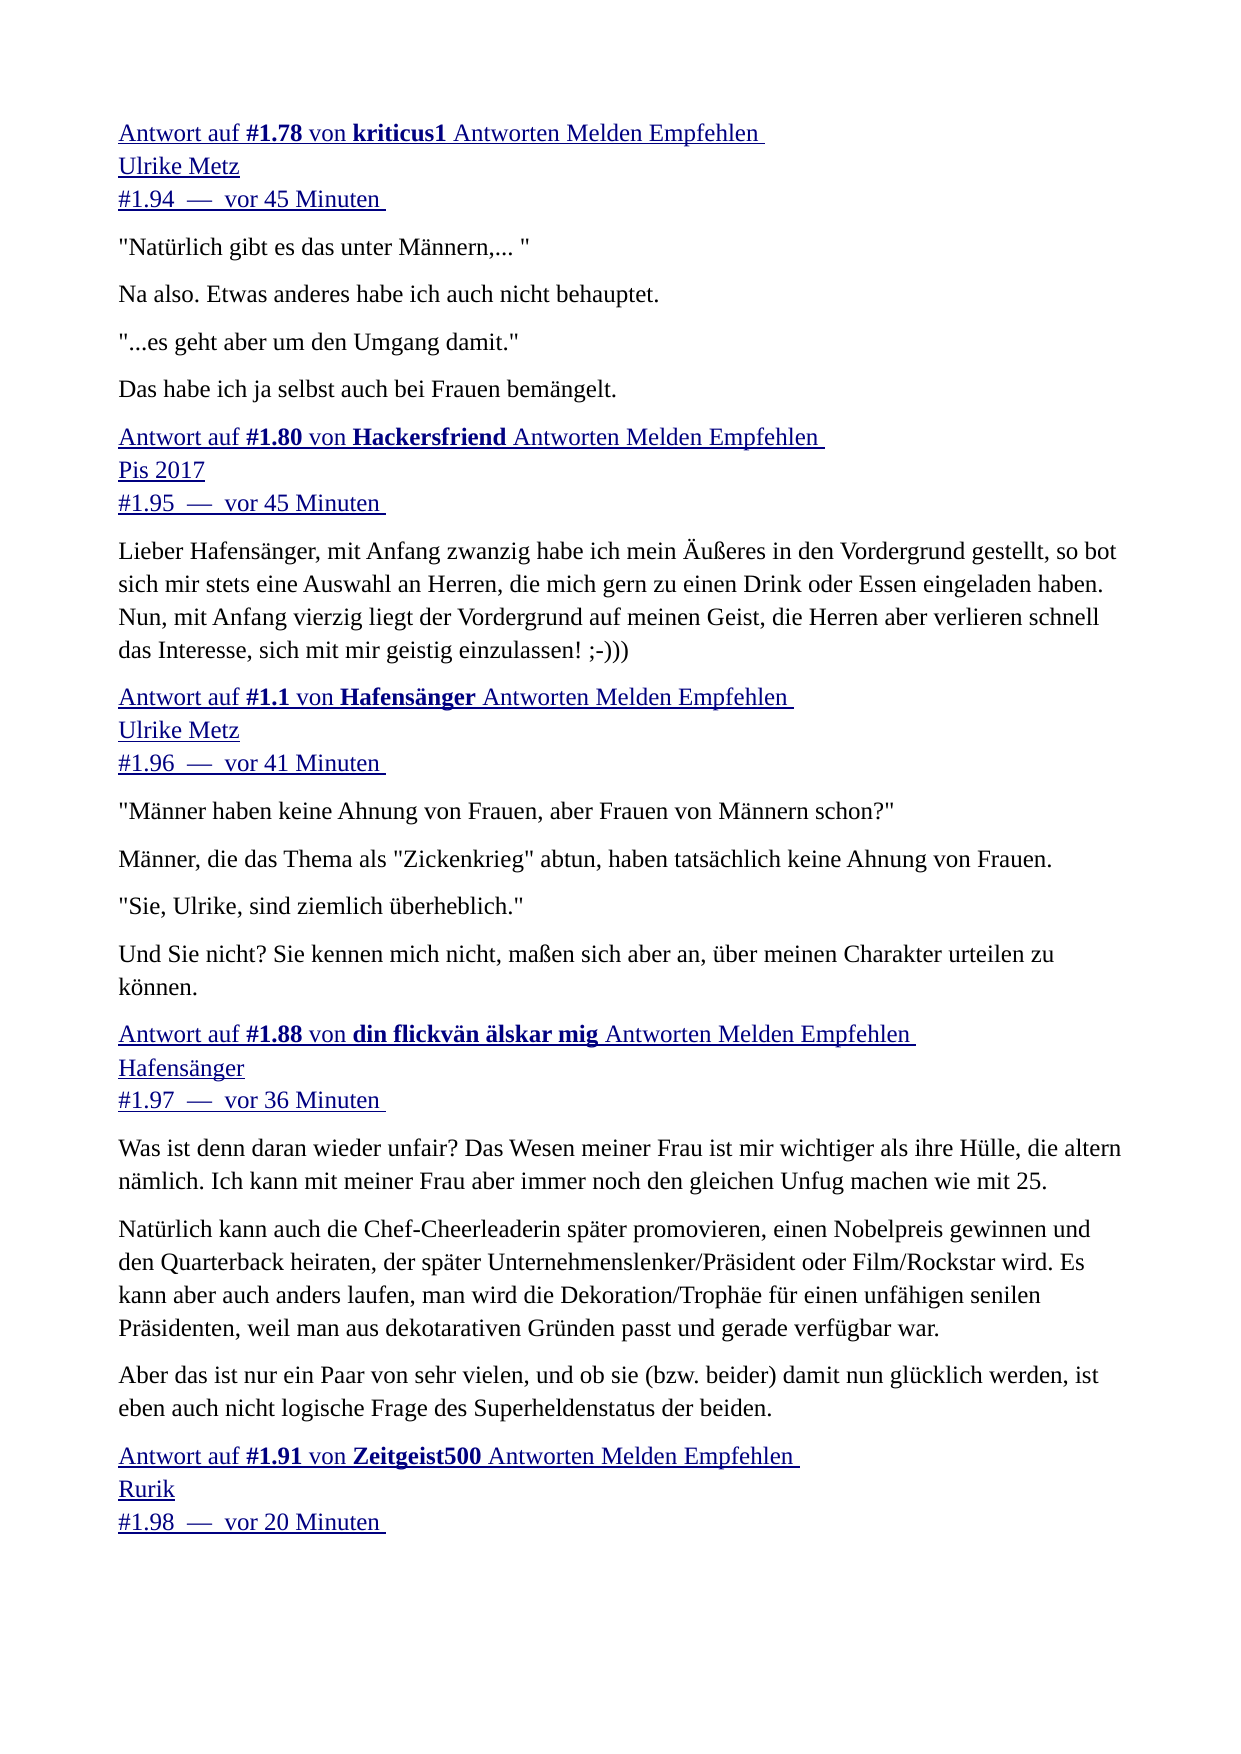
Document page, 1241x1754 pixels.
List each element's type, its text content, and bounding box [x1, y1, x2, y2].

text "...es geht aber um den Umgang damit." [118, 327, 1122, 356]
text Männer, die das Thema als "Zickenkrieg" abtun, haben tatsächlich keine Ahnung von Frauen. [118, 844, 1122, 872]
text Antwort auf #1.91 von Zeitgeist500 Antworten Melden Empfehlen [118, 1441, 1122, 1470]
text #1.98 — vor 20 Minuten [118, 1507, 1122, 1536]
text Was ist denn daran wieder unfair? Das Wesen meiner Frau ist mir wichtiger als ihre Hülle, die altern nämlich. Ich kann mit meiner Frau aber immer noch den gleichen Unfug machen wie mit 25. [118, 1133, 1122, 1195]
text #1.94 — vor 45 Minuten [118, 184, 1122, 213]
text Na also. Etwas anderes habe ich auch nicht behauptet. [118, 279, 1122, 308]
text "Sie, Ulrike, sind ziemlich überheblich." [118, 891, 1122, 920]
text Antwort auf #1.78 von kriticus1 Antworten Melden Empfehlen [118, 118, 1122, 147]
text Ulrike Metz [118, 151, 1122, 180]
text Antwort auf #1.88 von din flickvän älskar mig Antworten Melden Empfehlen [118, 1019, 1122, 1048]
text Lieber Hafensänger, mit Anfang zwanzig habe ich mein Äußeres in den Vordergrund gestellt, so bot sich mir stets eine Auswahl an Herren, die mich gern zu einen Drink oder Essen eingeladen haben. Nun, mit Anfang vierzig liegt der Vordergrund auf meinen Geist, die Herren aber verlieren schnell das Interesse, sich mit mir geistig einzulassen! ;-))) [118, 536, 1122, 664]
text "Männer haben keine Ahnung von Frauen, aber Frauen von Männern schon?" [118, 796, 1122, 825]
text #1.97 — vor 36 Minuten [118, 1086, 1122, 1114]
text Ulrike Metz [118, 716, 1122, 744]
text Antwort auf #1.1 von Hafensänger Antworten Melden Empfehlen [118, 682, 1122, 711]
text #1.95 — vor 45 Minuten [118, 488, 1122, 517]
text Natürlich kann auch die Chef-Cheerleaderin später promovieren, einen Nobelpreis gewinnen und den Quarterback heiraten, der später Unternehmenslenker/Präsident oder Film/Rockstar wird. Es kann aber auch anders laufen, man wird die Dekoration/Trophäe für einen unfähigen senilen Präsidenten, weil man aus dekotarativen Gründen passt und gerade verfügbar war. [118, 1214, 1122, 1342]
text Antwort auf #1.80 von Hackersfriend Antworten Melden Empfehlen [118, 422, 1122, 451]
text Aber das ist nur ein Paar von sehr vielen, und ob sie (bzw. beider) damit nun glücklich werden, ist eben auch nicht logische Frage des Superheldenstatus der beiden. [118, 1361, 1122, 1422]
text Das habe ich ja selbst auch bei Frauen bemängelt. [118, 374, 1122, 403]
text Hafensänger [118, 1053, 1122, 1081]
text Rurik [118, 1474, 1122, 1503]
text Und Sie nicht? Sie kennen mich nicht, maßen sich aber an, über meinen Charakter urteilen zu können. [118, 939, 1122, 1001]
text #1.96 — vor 41 Minuten [118, 748, 1122, 777]
text "Natürlich gibt es das unter Männern,... " [118, 232, 1122, 261]
text Pis 2017 [118, 455, 1122, 484]
